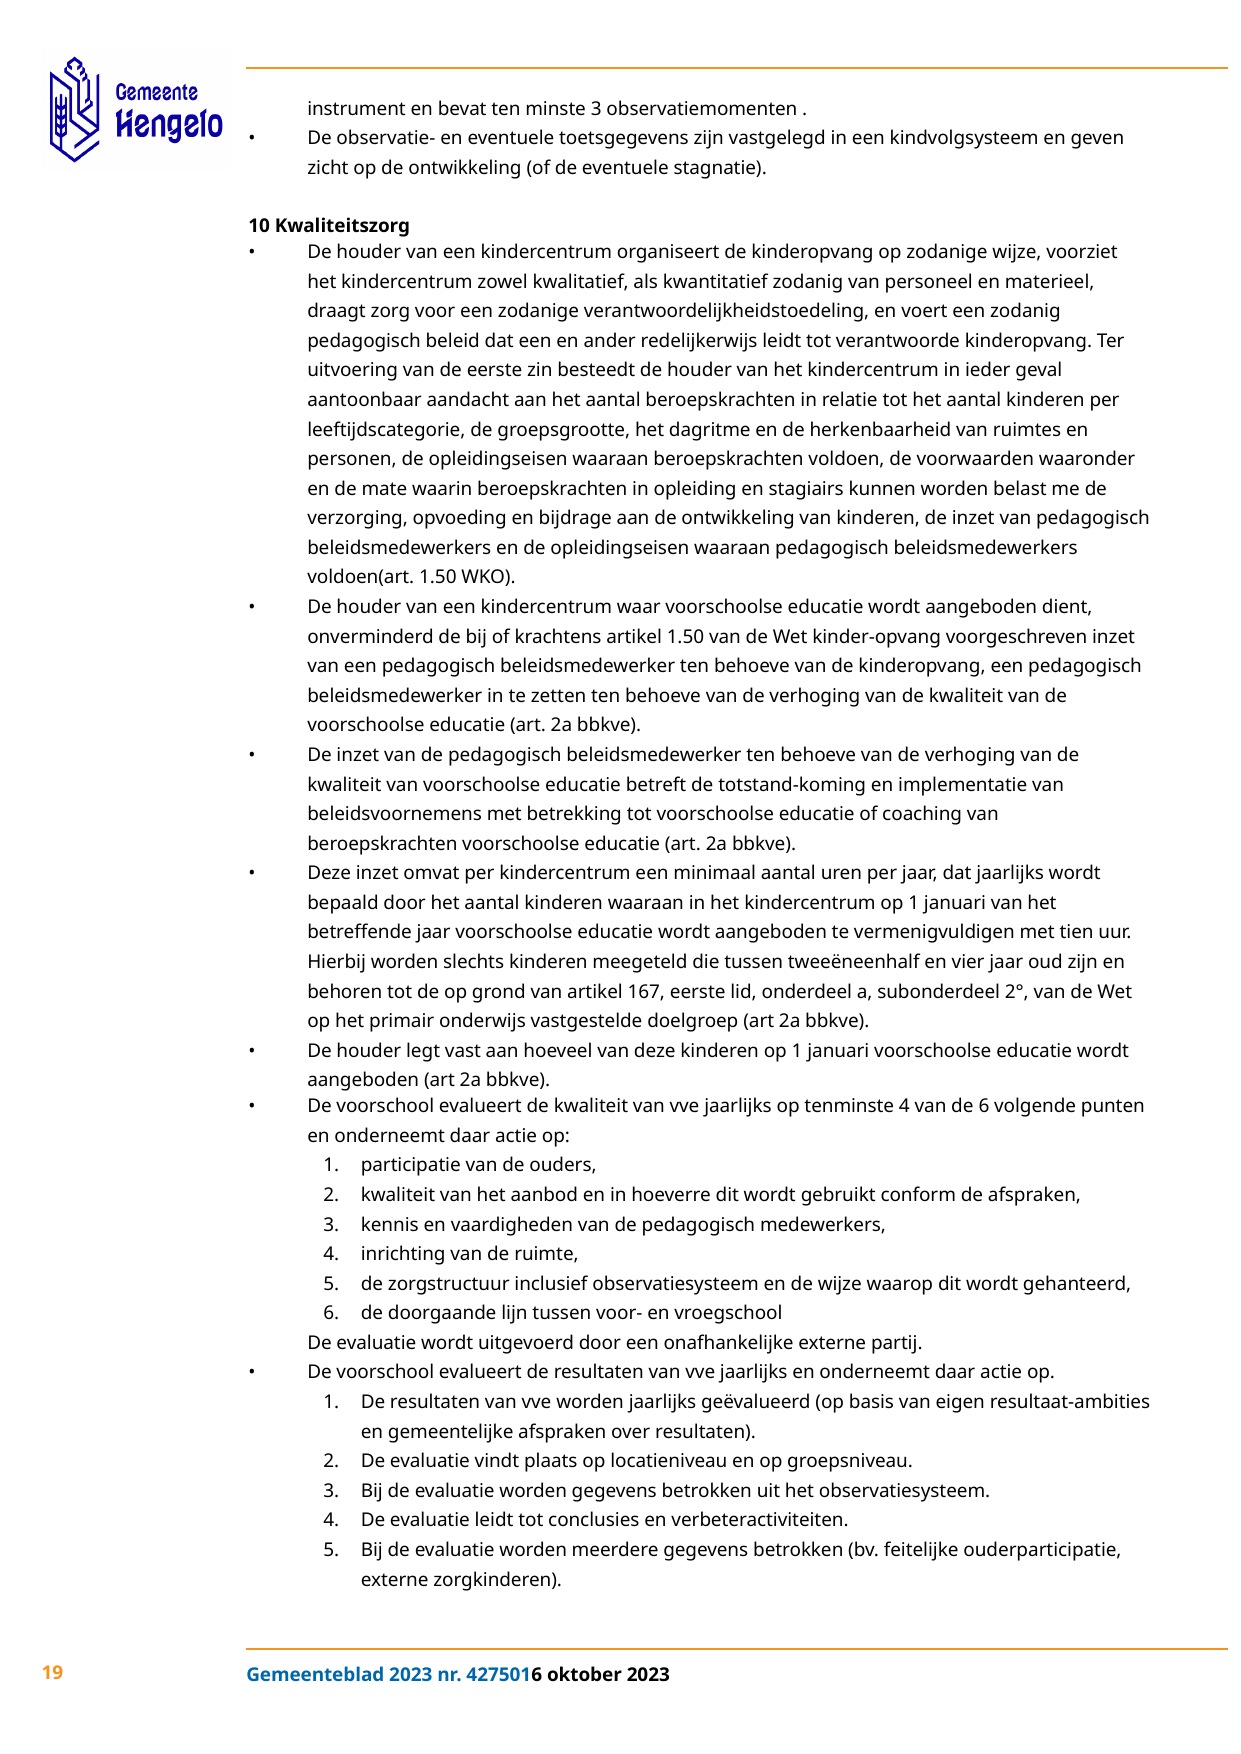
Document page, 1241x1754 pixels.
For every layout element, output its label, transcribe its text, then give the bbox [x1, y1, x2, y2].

picture [41, 47, 231, 172]
table_cell De houder van een kindercentrum organiseert de kinderopvang op zodanige wijze, voorziet het kindercentrum zowel kwalitatief, als kwantitatief zodanig van personeel en materieel, draagt zorg voor een zodanige verantwoordelijkheidstoedeling, en voert een zodanig pedagogisch beleid dat een en ander redelijkerwijs leidt tot verantwoorde kinderopvang. Ter uitvoering van de eerste zin besteedt de houder van het kindercentrum in ieder geval aantoonbaar aandacht aan het aantal beroepskrachten in relatie tot het aantal kinderen per leeftijdscategorie, de groepsgrootte, het dagritme en de herkenbaarheid van ruimtes en personen, de opleidingseisen waaraan beroepskrachten voldoen, de voorwaarden waaronder en de mate waarin beroepskrachten in opleiding en stagiairs kunnen worden belast me de verzorging, opvoeding en bijdrage aan de ontwikkeling van kinderen, de inzet van pedagogisch beleidsmedewerkers en de opleidingseisen waaraan pedagogisch beleidsmedewerkers voldoen(art. 1.50 WKO). De houder van een kindercentrum waar voorschoolse educatie wordt aangeboden dient, onverminderd de bij of krachtens artikel 1.50 van de Wet kinder-opvang voorgeschreven inzet van een pedagogisch beleidsmedewerker ten behoeve van de kinderopvang, een pedagogisch beleidsmedewerker in te zetten ten behoeve van de verhoging van de kwaliteit van de voorschoolse educatie (art. 2a bbkve). De inzet van de pedagogisch beleidsmedewerker ten behoeve van de verhoging van de kwaliteit van voorschoolse educatie betreft de totstand-koming en implementatie van beleidsvoornemens met betrekking tot voorschoolse educatie of coaching van beroepskrachten voorschoolse educatie (art. 2a bbkve). Deze inzet omvat per kindercentrum een minimaal aantal uren per jaar, dat jaarlijks wordt bepaald door het aantal kinderen waaraan in het kindercentrum op 1 januari van het betreffende jaar voorschoolse educatie wordt aangeboden te vermenigvuldigen met tien uur. Hierbij worden slechts kinderen meegeteld die tussen tweeëneenhalf en vier jaar oud zijn en behoren tot de op grond van artikel 167, eerste lid, onderdeel a, subonderdeel 2°, van de Wet op het primair onderwijs vastgestelde doelgroep (art 2a bbkve). De houder legt vast aan hoeveel van deze kinderen op 1 januari voorschoolse educatie wordt aangeboden (art 2a bbkve). [248, 238, 1152, 1092]
table_header 10 Kwaliteitszorg [248, 213, 1152, 238]
table_cell instrument en bevat ten minste 3 observatiemomenten . De observatie- en eventuele toetsgegevens zijn vastgelegd in een kindvolgsysteem en geven zicht op de ontwikkeling (of de eventuele stagnatie). [248, 95, 1152, 180]
table_cell De voorschool evalueert de kwaliteit van vve jaarlijks op tenminste 4 van de 6 volgende punten en onderneemt daar actie op: participatie van de ouders, kwaliteit van het aanbod en in hoeverre dit wordt gebruikt conform de afspraken, kennis en vaardigheden van de pedagogisch medewerkers, inrichting van de ruimte, de zorgstructuur inclusief observatiesysteem en de wijze waarop dit wordt gehanteerd, de doorgaande lijn tussen voor- en vroegschool De evaluatie wordt uitgevoerd door een onafhankelijke externe partij. De voorschool evalueert de resultaten van vve jaarlijks en onderneemt daar actie op. De resultaten van vve worden jaarlijks geëvalueerd (op basis van eigen resultaat-ambities en gemeentelijke afspraken over resultaten). De evaluatie vindt plaats op locatieniveau en op groepsniveau. Bij de evaluatie worden gegevens betrokken uit het observatiesysteem. De evaluatie leidt tot conclusies en verbeteractiviteiten. Bij de evaluatie worden meerdere gegevens betrokken (bv. feitelijke ouderparticipatie, externe zorgkinderen). Er zijn analyses gemaakt van de resultaten over meerdere jaren. De voorschool werkt planmatig aan vve-verbetermaatregelen. De voorschool heeft concrete verbeterpunten vastgesteld op basis van de evaluatie van de kwaliteit en de resultaten van vve. Deze verbeterpunten zijn opgenomen in een concreet verbeterplan, dat door de voorschool daadwerkelijk wordt uitgevoerd. De voorschool borgt de kwaliteit van haar vve-educatie. In de voorscholen vinden regelmatig groepsbezoeken plaats om de kwaliteit van vve te borgen De afspraken en procedures voor het aanbieden van vve liggen vast en zijn voor een ieder te raadplegen Er is een heldere procedure vastgelegd om de kwaliteit van vve te waarborgen. Er wordt gebruik gemaakt van verschillende instrumenten om de kwaliteit van vve te borgen, zoals video-interactie of intervisie. De pedagogisch medewerkers beoordelen elkaar (collegiale consultatie). [248, 1093, 1152, 1591]
